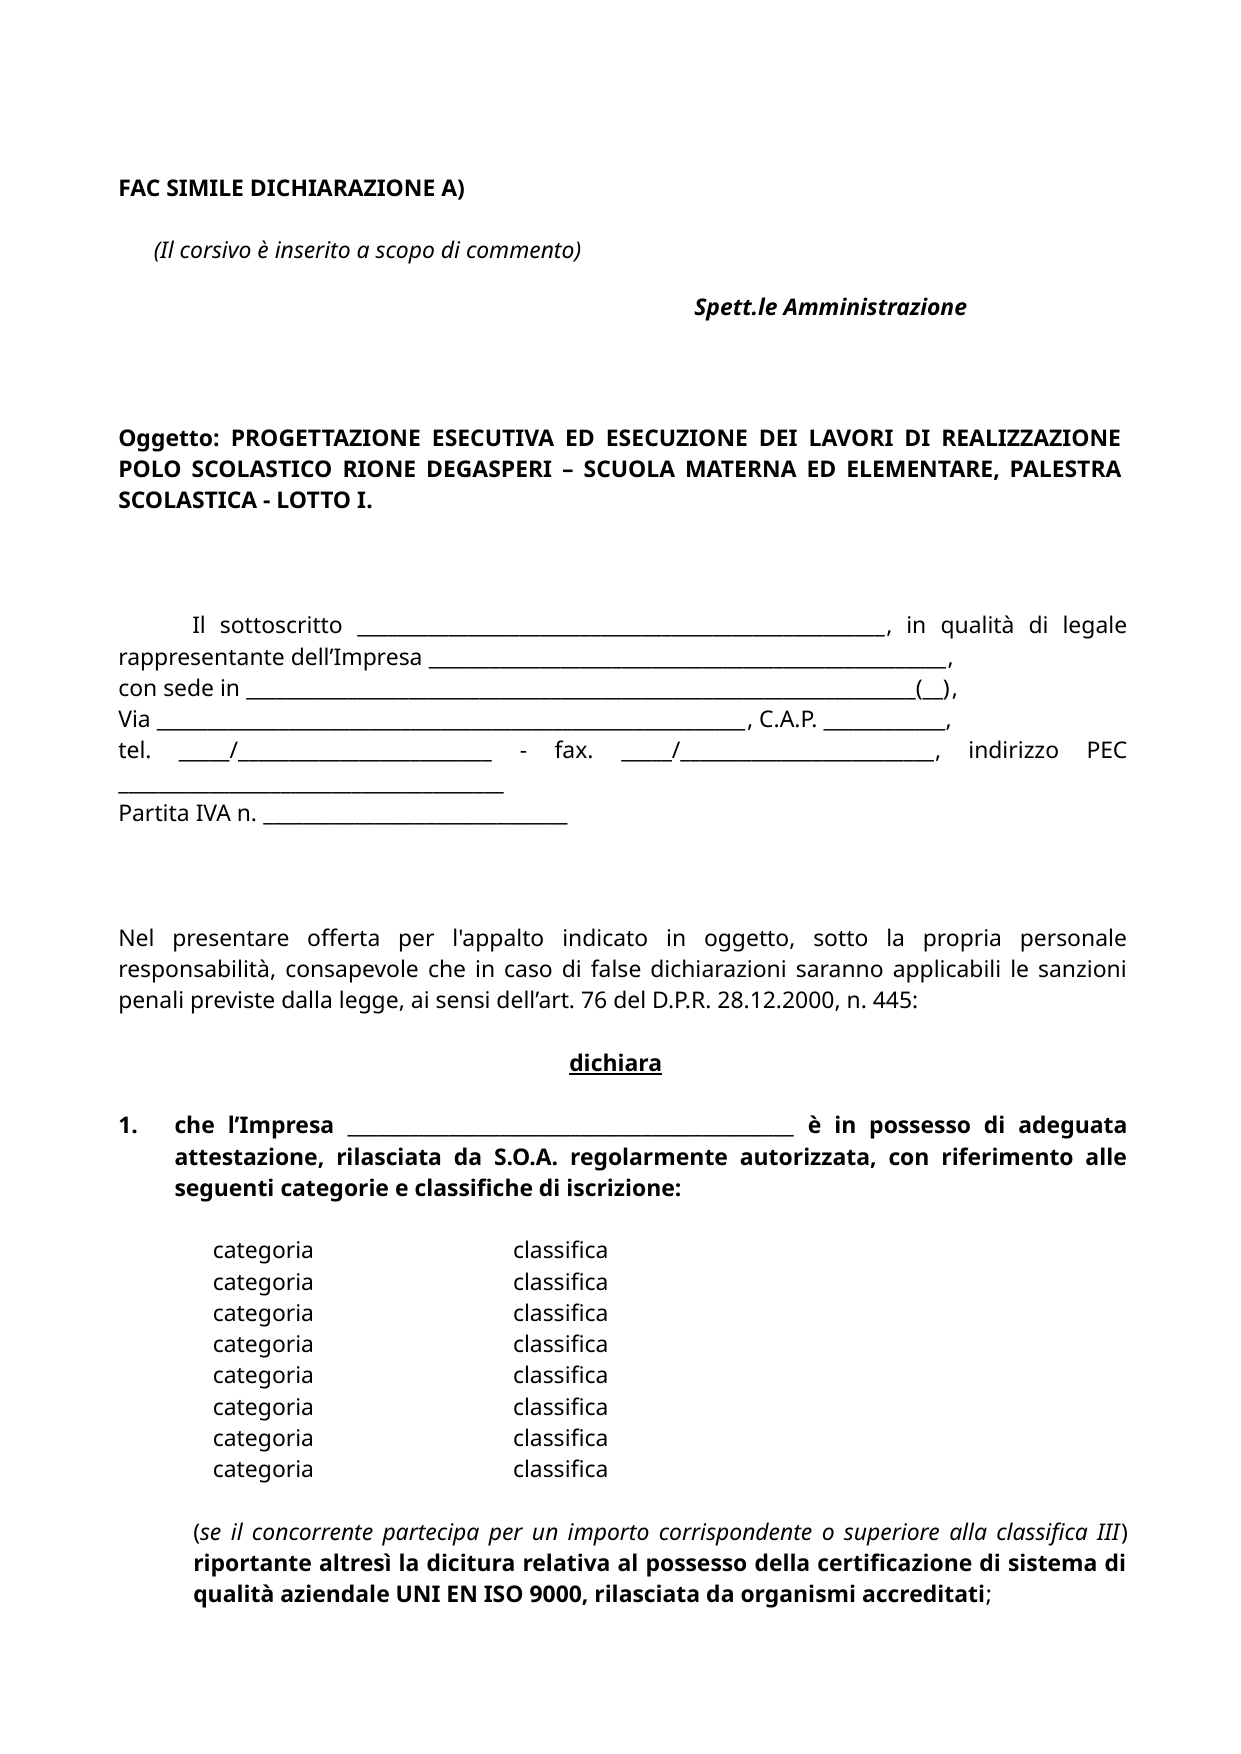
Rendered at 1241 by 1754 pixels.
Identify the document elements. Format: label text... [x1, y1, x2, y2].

table_cell categoria [201, 1390, 502, 1422]
text con sede in __________________________________________________________________(__), [118, 672, 1128, 703]
table_cell categoria [201, 1453, 502, 1484]
text FAC SIMILE DICHIARAZIONE A) [118, 172, 1023, 203]
text dichiara [103, 1047, 1128, 1078]
text Nel presentare offerta per l'appalto indicato in oggetto, sotto la propria personale responsabilità, consapevole che in caso di false dichiarazioni saranno applicabili le sanzioni penali previste dalla legge, ai sensi dell’art. 76 del D.P.R. 28.12.2000, n. 445: [118, 922, 1128, 1015]
text 1. che l’Impresa ____________________________________________ è in possesso di adeguata attestazione, rilasciata da S.O.A. regolarmente autorizzata, con riferimento alle seguenti categorie e classifiche di iscrizione: [118, 1109, 1128, 1203]
text (Il corsivo è inserito a scopo di commento) [148, 234, 1122, 265]
table_cell classifica [502, 1359, 710, 1390]
table_cell categoria [201, 1328, 502, 1359]
text Il sottoscritto ____________________________________________________, in qualità di legale rappresentante dell’Impresa ___________________________________________________, [118, 609, 1128, 672]
text Oggetto: PROGETTAZIONE ESECUTIVA ED ESECUZIONE DEI LAVORI DI REALIZZAZIONE POLO SCOLASTICO RIONE DEGASPERI – SCUOLA MATERNA ED ELEMENTARE, PALESTRA SCOLASTICA - LOTTO I. [118, 422, 1122, 515]
text Via __________________________________________________________, C.A.P. ____________, [118, 703, 1128, 734]
table_cell categoria [201, 1359, 502, 1390]
table_cell classifica [502, 1265, 710, 1297]
table_cell categoria [201, 1265, 502, 1297]
text tel. _____/_________________________ - fax. _____/_________________________, indirizzo PEC ______________________________________ [118, 734, 1128, 797]
table_header categoria [201, 1234, 502, 1265]
table_cell classifica [502, 1422, 710, 1453]
table_header classifica [502, 1234, 710, 1265]
subtitle Spett.le Amministrazione [694, 290, 1122, 322]
table_cell categoria [201, 1422, 502, 1453]
table_cell classifica [502, 1297, 710, 1328]
table_cell classifica [502, 1328, 710, 1359]
text Partita IVA n. ______________________________ [118, 797, 1128, 828]
table_cell classifica [502, 1453, 710, 1484]
table_cell categoria [201, 1297, 502, 1328]
table_cell classifica [502, 1390, 710, 1422]
text (se il concorrente partecipa per un importo corrispondente o superiore alla classifica III) riportante altresì la dicitura relativa al possesso della certificazione di sistema di qualità aziendale UNI EN ISO 9000, rilasciata da organismi accreditati; [193, 1515, 1128, 1609]
